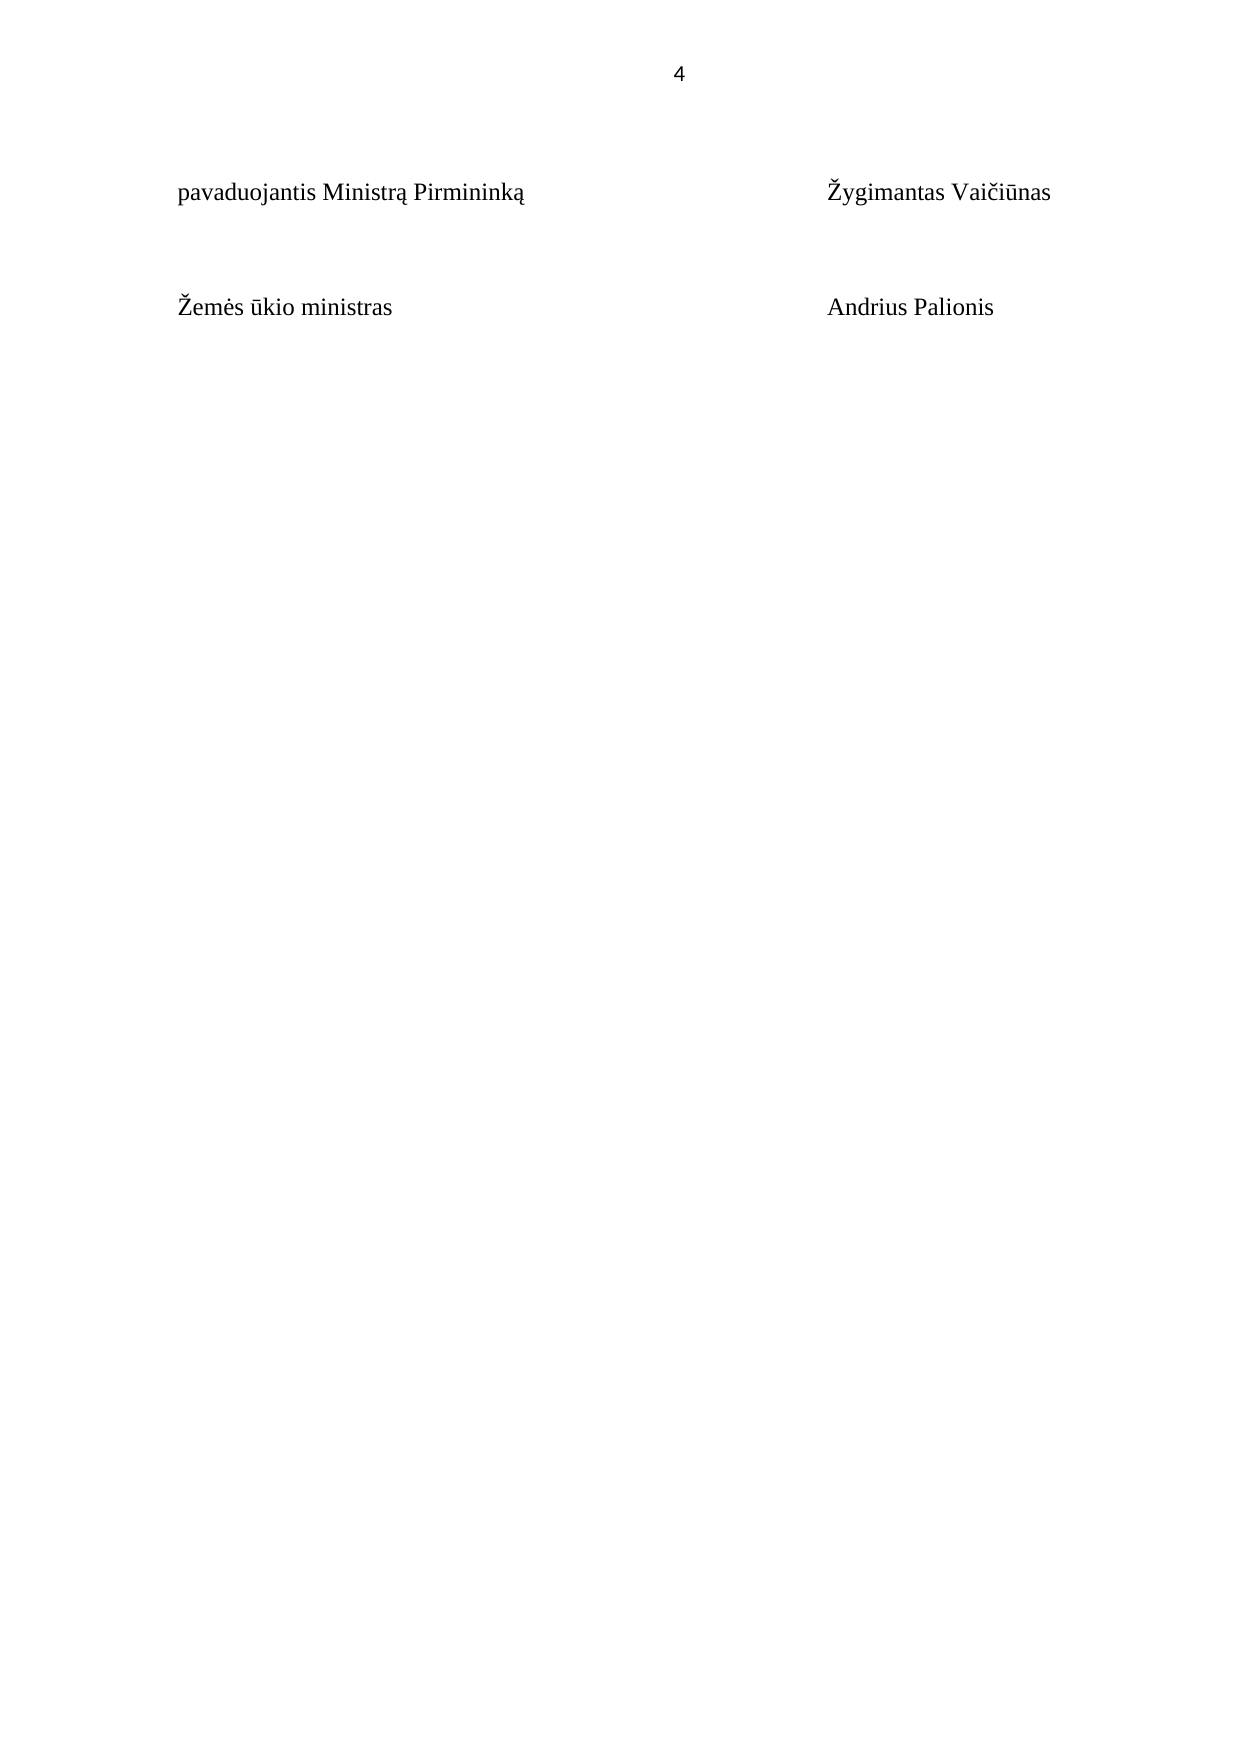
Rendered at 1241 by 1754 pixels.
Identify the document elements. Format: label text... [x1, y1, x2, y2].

text pavaduojantis Ministrą Pirmininką Žygimantas Vaičiūnas [177, 177, 1181, 206]
text Žemės ūkio ministras Andrius Palionis [177, 292, 1181, 321]
